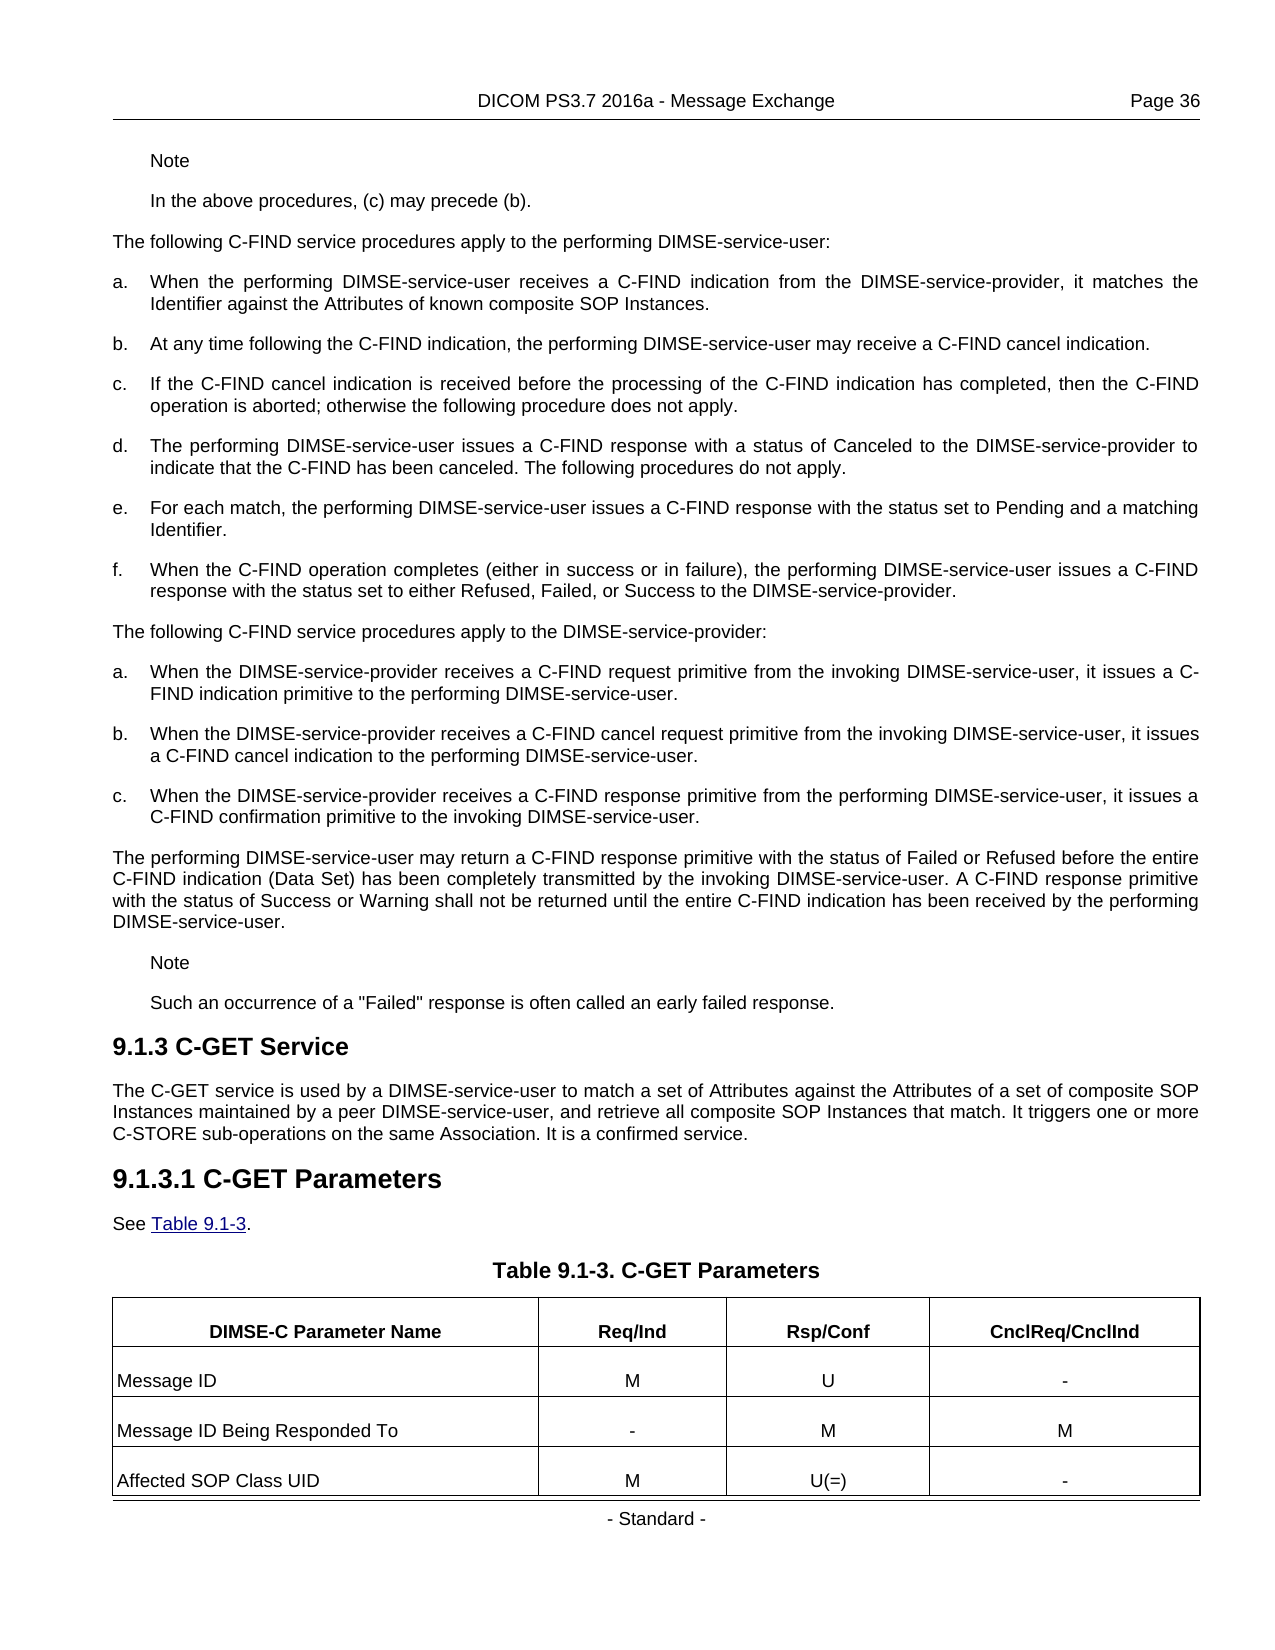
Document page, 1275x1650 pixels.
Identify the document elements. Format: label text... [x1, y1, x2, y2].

table_cell M [539, 1447, 726, 1495]
text In the above procedures, (c) may precede (b). [150, 190, 1162, 212]
table_cell Message ID Being Responded To [113, 1397, 538, 1446]
list For each match, the performing DIMSE-service-user issues a C-FIND response with the status set to Pending and a matching Identifier. [112, 497, 1200, 540]
list When the performing DIMSE-service-user receives a C-FIND indication from the DIMSE-service-provider, it matches the Identifier against the Attributes of known composite SOP Instances. [112, 271, 1200, 314]
list The performing DIMSE-service-user issues a C-FIND response with a status of Canceled to the DIMSE-service-provider to indicate that the C-FIND has been canceled. The following procedures do not apply. [112, 435, 1200, 478]
text The following C-FIND service procedures apply to the DIMSE-service-provider: [112, 621, 1200, 642]
table_header Req/Ind [539, 1298, 726, 1346]
table_cell Affected SOP Class UID [113, 1447, 538, 1495]
table_header Rsp/Conf [727, 1298, 929, 1346]
table_cell M [727, 1397, 929, 1446]
table_cell - [930, 1447, 1199, 1495]
table_cell M [539, 1347, 726, 1396]
text Note [150, 952, 1162, 973]
text The C-GET service is used by a DIMSE-service-user to match a set of Attributes against the Attributes of a set of composite SOP Instances maintained by a peer DIMSE-service-user, and retrieve all composite SOP Instances that match. It triggers one or more C-STORE sub-operations on the same Association. It is a confirmed service. [112, 1080, 1200, 1144]
table_cell U [727, 1347, 929, 1396]
list At any time following the C-FIND indication, the performing DIMSE-service-user may receive a C-FIND cancel indication. [112, 333, 1200, 354]
list When the C-FIND operation completes (either in success or in failure), the performing DIMSE-service-user issues a C-FIND response with the status set to either Refused, Failed, or Success to the DIMSE-service-provider. [112, 559, 1200, 602]
text Table 9.1-3. C-GET Parameters [112, 1257, 1200, 1283]
table_cell - [930, 1347, 1199, 1396]
table_header DIMSE-C Parameter Name [113, 1298, 538, 1346]
list When the DIMSE-service-provider receives a C-FIND response primitive from the performing DIMSE-service-user, it issues a C-FIND confirmation primitive to the invoking DIMSE-service-user. [112, 785, 1200, 828]
table_cell U(=) [727, 1447, 929, 1495]
list When the DIMSE-service-provider receives a C-FIND cancel request primitive from the invoking DIMSE-service-user, it issues a C-FIND cancel indication to the performing DIMSE-service-user. [112, 723, 1200, 766]
list When the DIMSE-service-provider receives a C-FIND request primitive from the invoking DIMSE-service-user, it issues a C-FIND indication primitive to the performing DIMSE-service-user. [112, 661, 1200, 704]
table_cell M [930, 1397, 1199, 1446]
text The following C-FIND service procedures apply to the performing DIMSE-service-user: [112, 231, 1200, 252]
text The performing DIMSE-service-user may return a C-FIND response primitive with the status of Failed or Refused before the entire C-FIND indication (Data Set) has been completely transmitted by the invoking DIMSE-service-user. A C-FIND response primitive with the status of Success or Warning shall not be returned until the entire C-FIND indication has been received by the performing DIMSE-service-user. [112, 847, 1200, 933]
list If the C-FIND cancel indication is received before the processing of the C-FIND indication has completed, then the C-FIND operation is aborted; otherwise the following procedure does not apply. [112, 373, 1200, 416]
text Such an occurrence of a "Failed" response is often called an early failed response. [150, 992, 1162, 1013]
text 9.1.3 C-GET Service [112, 1032, 1200, 1061]
text See Table 9.1-3. [112, 1213, 1200, 1235]
table_cell - [539, 1397, 726, 1446]
table_cell Message ID [113, 1347, 538, 1396]
table_header CnclReq/CnclInd [930, 1298, 1199, 1346]
text 9.1.3.1 C-GET Parameters [112, 1163, 1200, 1194]
text Note [150, 150, 1162, 172]
